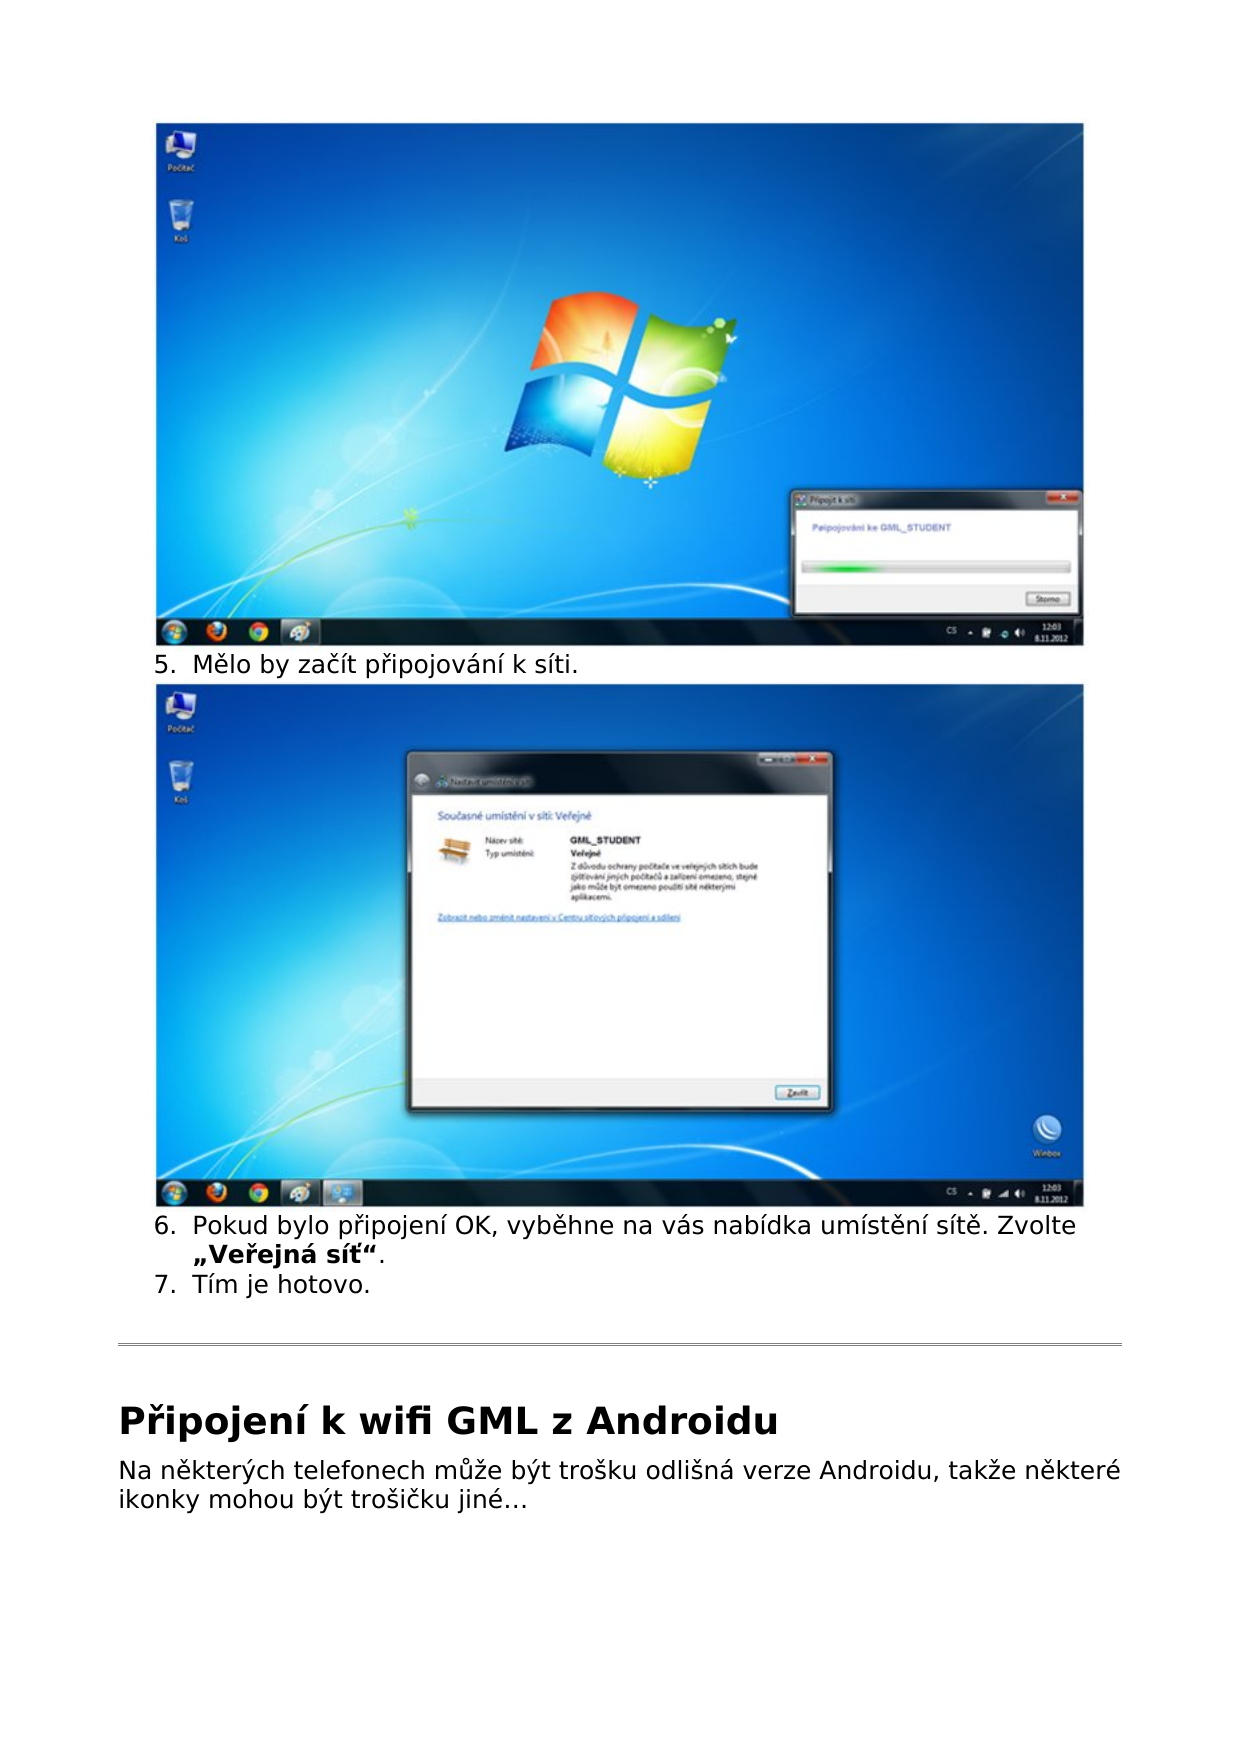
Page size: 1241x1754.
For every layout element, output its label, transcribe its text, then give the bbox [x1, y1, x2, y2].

subtitle Připojení k wifi GML z Androidu [118, 1400, 1122, 1443]
list Mělo by začít připojování k síti. [177, 118, 1122, 679]
list Pokud bylo připojení OK, vyběhne na vás nabídka umístění sítě. Zvolte „Veřejná síť“. [177, 679, 1122, 1270]
list Tím je hotovo. [177, 1270, 1122, 1299]
text Na některých telefonech může být trošku odlišná verze Androidu, takže některé ikonky mohou být trošičku jiné… [118, 1456, 1122, 1514]
picture [151, 679, 1089, 1212]
picture [151, 118, 1089, 651]
